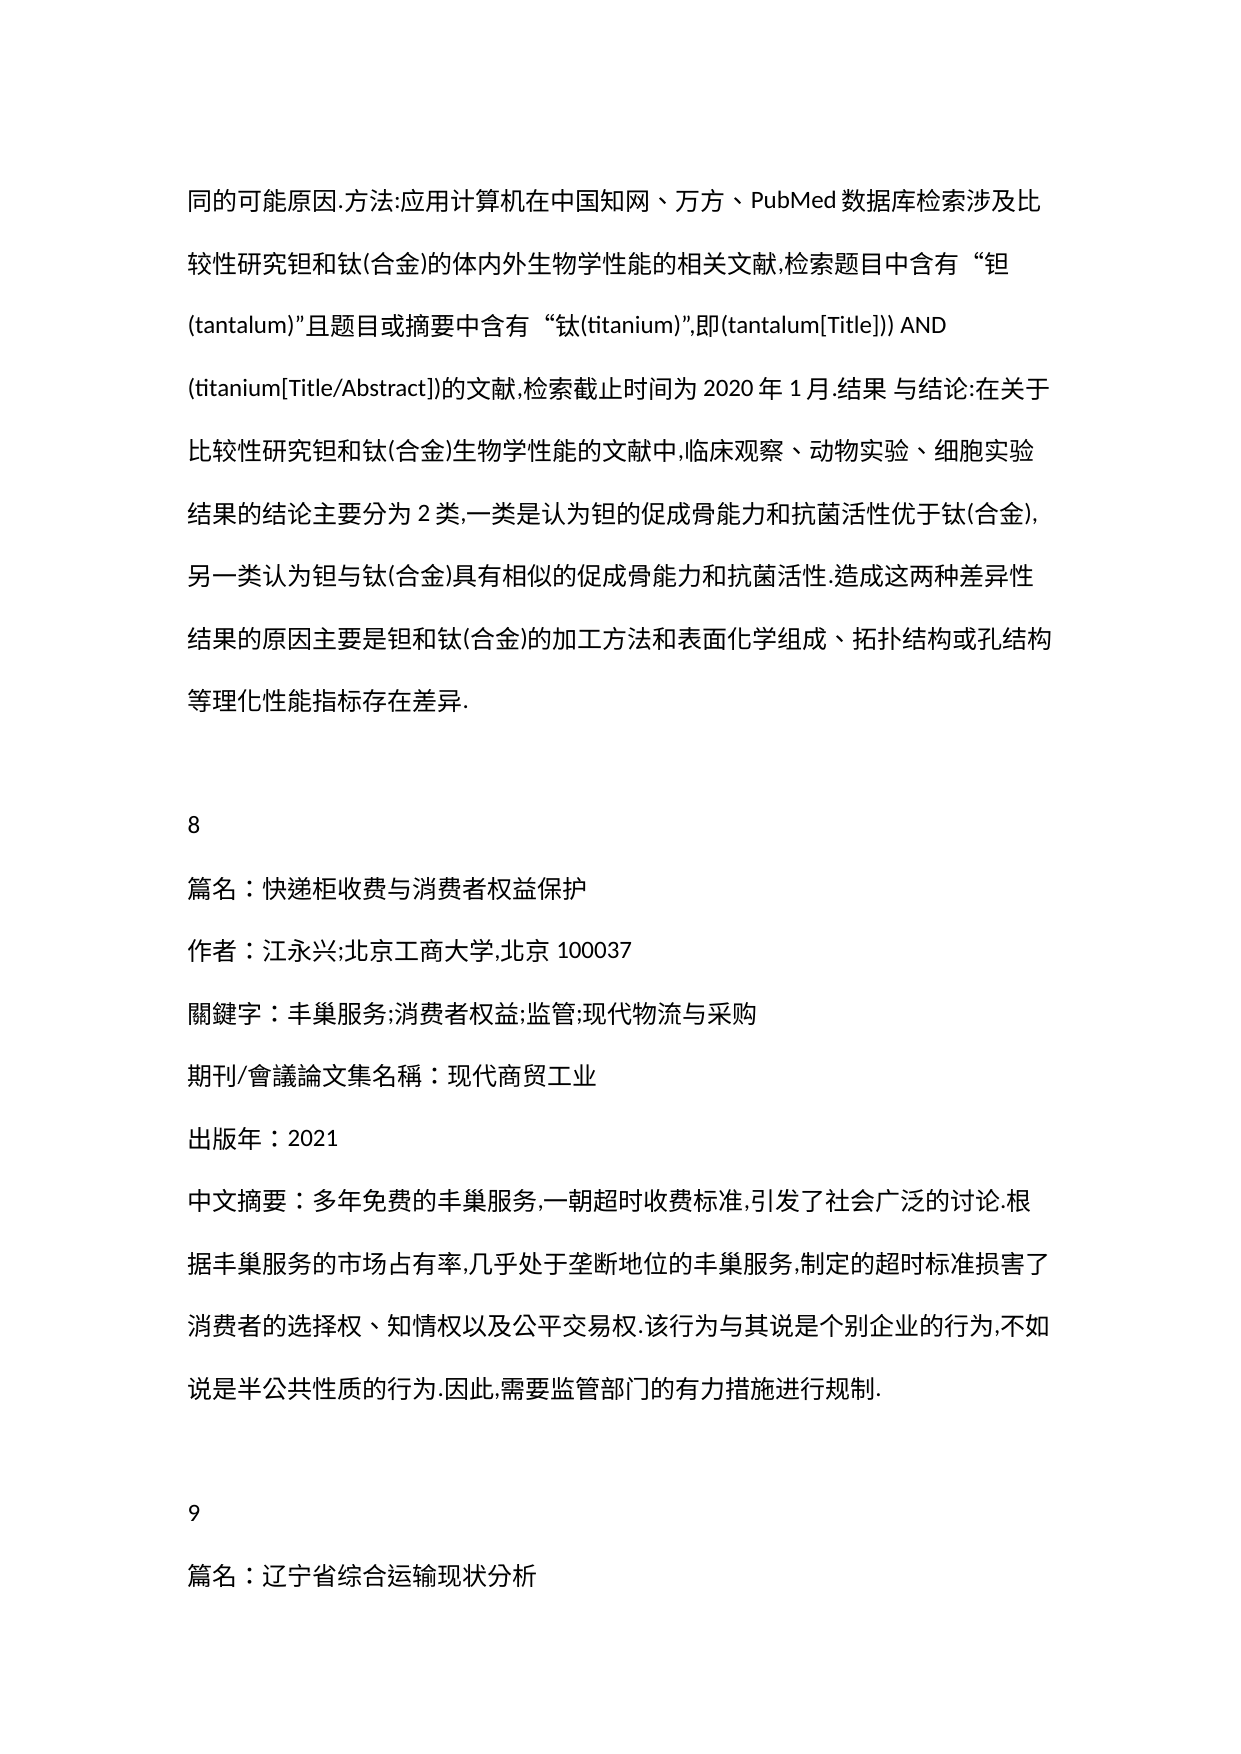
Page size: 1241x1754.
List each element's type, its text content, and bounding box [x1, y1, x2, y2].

text 作者：江永兴;北京工商大学,北京 100037 [187, 908, 1053, 971]
text 篇名：辽宁省综合运输现状分析 [187, 1533, 1053, 1596]
text 8 [187, 783, 1053, 846]
text 期刊/會議論文集名稱：现代商贸工业 [187, 1033, 1053, 1096]
text 篇名：快递柜收费与消费者权益保护 [187, 846, 1053, 908]
text 同的可能原因.方法:应用计算机在中国知网、万方、PubMed数据库检索涉及比较性研究钽和钛(合金)的体内外生物学性能的相关文献,检索题目中含有“钽(tantalum)”且题目或摘要中含有“钛(titanium)”,即(tantalum[Title])) AND (titanium[Title/Abstract])的文献,检索截止时间为2020年1月.结果 与结论:在关于比较性研究钽和钛(合金)生物学性能的文献中,临床观察、动物实验、细胞实验结果的结论主要分为2类,一类是认为钽的促成骨能力和抗菌活性优于钛(合金),另一类认为钽与钛(合金)具有相似的促成骨能力和抗菌活性.造成这两种差异性结果的原因主要是钽和钛(合金)的加工方法和表面化学组成、拓扑结构或孔结构等理化性能指标存在差异. [187, 158, 1053, 721]
text 出版年：2021 [187, 1096, 1053, 1158]
text 關鍵字：丰巢服务;消费者权益;监管;现代物流与采购 [187, 971, 1053, 1033]
text 中文摘要：多年免费的丰巢服务,一朝超时收费标准,引发了社会广泛的讨论.根据丰巢服务的市场占有率,几乎处于垄断地位的丰巢服务,制定的超时标准损害了消费者的选择权、知情权以及公平交易权.该行为与其说是个别企业的行为,不如说是半公共性质的行为.因此,需要监管部门的有力措施进行规制. [187, 1158, 1053, 1408]
text 9 [187, 1471, 1053, 1533]
